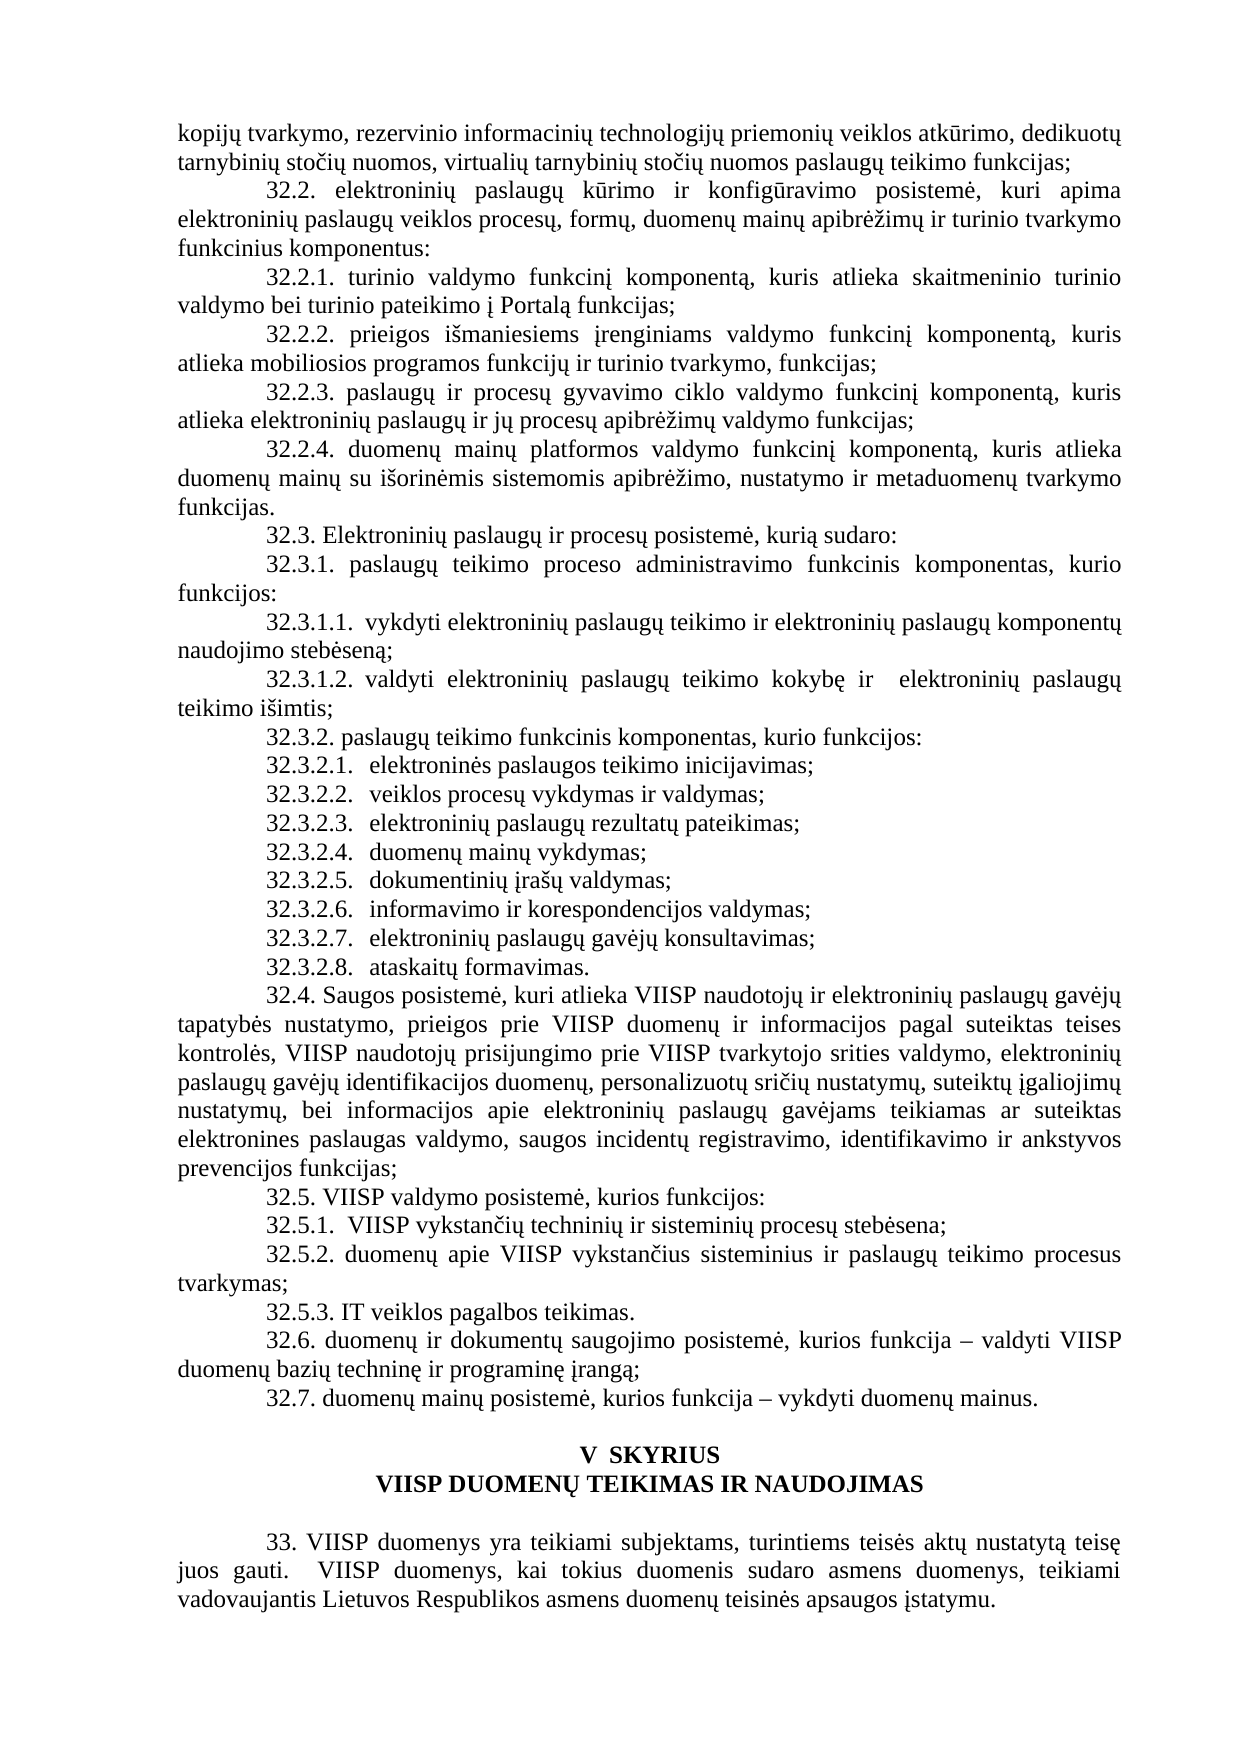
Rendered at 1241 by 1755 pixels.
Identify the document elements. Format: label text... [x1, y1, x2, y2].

text 32.3.2.2. veiklos procesų vykdymas ir valdymas; [177, 779, 1122, 808]
text 33. VIISP duomenys yra teikiami subjektams, turintiems teisės aktų nustatytą teisę juos gauti. VIISP duomenys, kai tokius duomenis sudaro asmens duomenys, teikiami vadovaujantis Lietuvos Respublikos asmens duomenų teisinės apsaugos įstatymu. [177, 1527, 1122, 1613]
text VIISP DUOMENŲ TEIKIMAS IR NAUDOJIMAS [177, 1469, 1122, 1498]
text kopijų tvarkymo, rezervinio informacinių technologijų priemonių veiklos atkūrimo, dedikuotų tarnybinių stočių nuomos, virtualių tarnybinių stočių nuomos paslaugų teikimo funkcijas; [177, 118, 1122, 176]
text 32.3.2.6. informavimo ir korespondencijos valdymas; [177, 894, 1122, 923]
subtitle 32.3.1.2. valdyti elektroninių paslaugų teikimo kokybę ir elektroninių paslaugų teikimo išimtis; [177, 664, 1122, 722]
text 32.3.2.3. elektroninių paslaugų rezultatų pateikimas; [177, 808, 1122, 837]
text 32.5.3. IT veiklos pagalbos teikimas. [177, 1297, 1122, 1326]
text 32.3. Elektroninių paslaugų ir procesų posistemė, kurią sudaro: [177, 521, 1122, 549]
text 32.5.1. VIISP vykstančių techninių ir sisteminių procesų stebėsena; [177, 1211, 1122, 1239]
text 32.3.2.1. elektroninės paslaugos teikimo inicijavimas; [177, 751, 1122, 779]
text 32.5. VIISP valdymo posistemė, kurios funkcijos: [177, 1182, 1122, 1211]
text 32.3.2. paslaugų teikimo funkcinis komponentas, kurio funkcijos: [177, 722, 1122, 751]
text 32.3.2.7. elektroninių paslaugų gavėjų konsultavimas; [177, 923, 1122, 952]
text 32.3.1. paslaugų teikimo proceso administravimo funkcinis komponentas, kurio funkcijos: [177, 549, 1122, 607]
text 32.5.2. duomenų apie VIISP vykstančius sisteminius ir paslaugų teikimo procesus tvarkymas; [177, 1239, 1122, 1297]
text 32.4. Saugos posistemė, kuri atlieka VIISP naudotojų ir elektroninių paslaugų gavėjų tapatybės nustatymo, prieigos prie VIISP duomenų ir informacijos pagal suteiktas teises kontrolės, VIISP naudotojų prisijungimo prie VIISP tvarkytojo srities valdymo, elektroninių paslaugų gavėjų identifikacijos duomenų, personalizuotų sričių nustatymų, suteiktų įgaliojimų nustatymų, bei informacijos apie elektroninių paslaugų gavėjams teikiamas ar suteiktas elektronines paslaugas valdymo, saugos incidentų registravimo, identifikavimo ir ankstyvos prevencijos funkcijas; [177, 981, 1122, 1182]
text 32.3.2.4. duomenų mainų vykdymas; [177, 837, 1122, 866]
text 32.2.2. prieigos išmaniesiems įrenginiams valdymo funkcinį komponentą, kuris atlieka mobiliosios programos funkcijų ir turinio tvarkymo, funkcijas; [177, 319, 1122, 377]
text 32.3.2.8. ataskaitų formavimas. [177, 952, 1122, 981]
text 32.3.2.5. dokumentinių įrašų valdymas; [177, 866, 1122, 894]
text 32.2.1. turinio valdymo funkcinį komponentą, kuris atlieka skaitmeninio turinio valdymo bei turinio pateikimo į Portalą funkcijas; [177, 262, 1122, 319]
text 32.6. duomenų ir dokumentų saugojimo posistemė, kurios funkcija – valdyti VIISP duomenų bazių techninę ir programinę įrangą; [177, 1326, 1122, 1383]
text 32.2.4. duomenų mainų platformos valdymo funkcinį komponentą, kuris atlieka duomenų mainų su išorinėmis sistemomis apibrėžimo, nustatymo ir metaduomenų tvarkymo funkcijas. [177, 434, 1122, 521]
text 32.2. elektroninių paslaugų kūrimo ir konfigūravimo posistemė, kuri apima elektroninių paslaugų veiklos procesų, formų, duomenų mainų apibrėžimų ir turinio tvarkymo funkcinius komponentus: [177, 176, 1122, 262]
text V SKYRIUS [177, 1441, 1122, 1469]
text 32.2.3. paslaugų ir procesų gyvavimo ciklo valdymo funkcinį komponentą, kuris atlieka elektroninių paslaugų ir jų procesų apibrėžimų valdymo funkcijas; [177, 377, 1122, 434]
subtitle 32.3.1.1. vykdyti elektroninių paslaugų teikimo ir elektroninių paslaugų komponentų naudojimo stebėseną; [177, 607, 1122, 664]
text 32.7. duomenų mainų posistemė, kurios funkcija – vykdyti duomenų mainus. [177, 1383, 1122, 1412]
